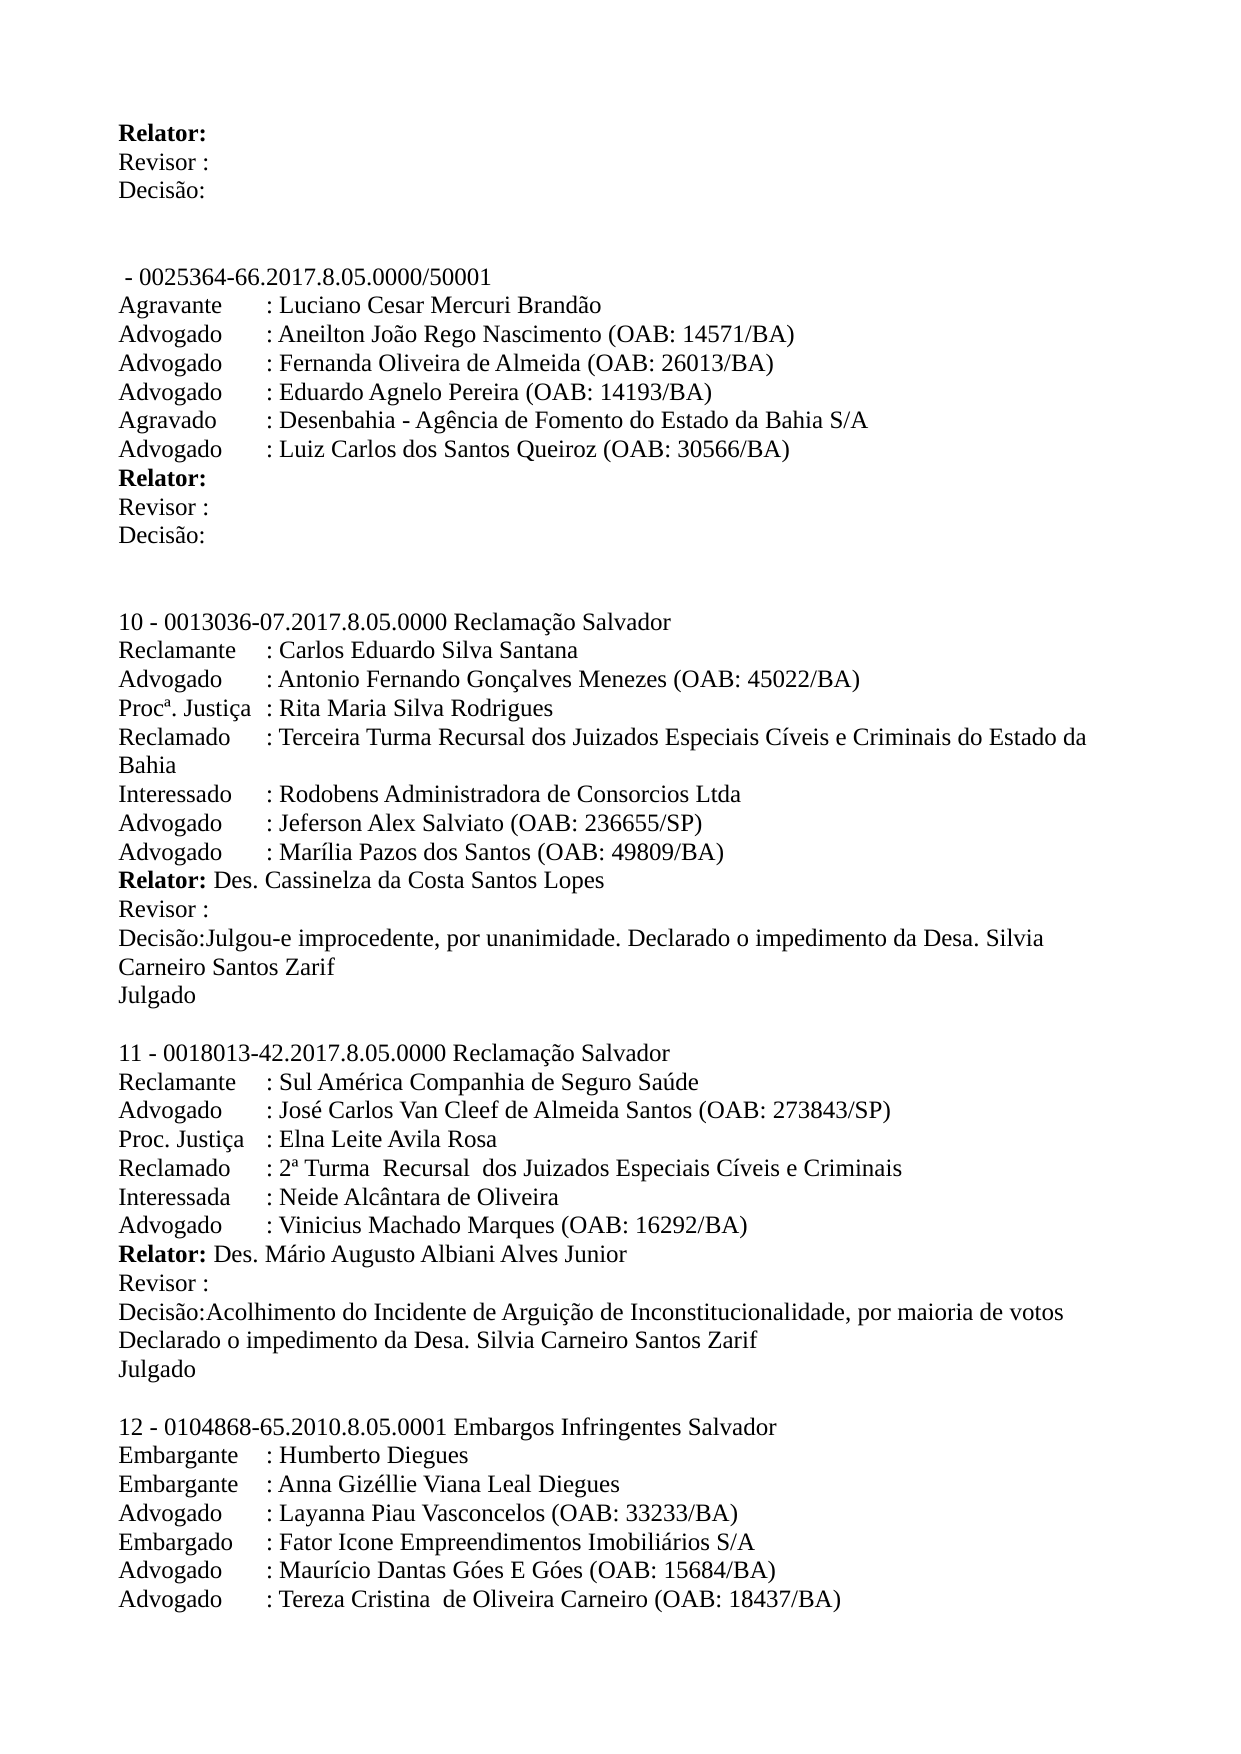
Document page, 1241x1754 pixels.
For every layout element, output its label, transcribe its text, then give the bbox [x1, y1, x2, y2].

text 10 - 0013036-07.2017.8.05.0000 Reclamação Salvador [118, 607, 1122, 636]
text Decisão: [118, 176, 1122, 204]
text Julgado [118, 981, 1122, 1009]
text Reclamante : Sul América Companhia de Seguro Saúde Advogado : José Carlos Van Cleef de Almeida Santos (OAB: 273843/SP) Proc. Justiça : Elna Leite Avila Rosa Reclamado : 2ª Turma Recursal dos Juizados Especiais Cíveis e Criminais Interessada : Neide Alcântara de Oliveira Advogado : Vinicius Machado Marques (OAB: 16292/BA) Relator: Des. Mário Augusto Albiani Alves Junior [118, 1067, 1122, 1268]
text Decisão: [118, 521, 1122, 549]
text Revisor : [118, 1268, 1122, 1297]
text Revisor : [118, 492, 1122, 521]
text Agravante : Luciano Cesar Mercuri Brandão Advogado : Aneilton João Rego Nascimento (OAB: 14571/BA) Advogado : Fernanda Oliveira de Almeida (OAB: 26013/BA) Advogado : Eduardo Agnelo Pereira (OAB: 14193/BA) Agravado : Desenbahia - Agência de Fomento do Estado da Bahia S/A Advogado : Luiz Carlos dos Santos Queiroz (OAB: 30566/BA) Relator: [118, 291, 1122, 492]
text 11 - 0018013-42.2017.8.05.0000 Reclamação Salvador [118, 1038, 1122, 1067]
text Embargante : Humberto Diegues Embargante : Anna Gizéllie Viana Leal Diegues Advogado : Layanna Piau Vasconcelos (OAB: 33233/BA) Embargado : Fator Icone Empreendimentos Imobiliários S/A Advogado : Maurício Dantas Góes E Góes (OAB: 15684/BA) Advogado : Tereza Cristina de Oliveira Carneiro (OAB: 18437/BA) [118, 1441, 1122, 1613]
text Relator: [118, 118, 1122, 147]
text Revisor : [118, 894, 1122, 923]
text 12 - 0104868-65.2010.8.05.0001 Embargos Infringentes Salvador [118, 1412, 1122, 1441]
text - 0025364-66.2017.8.05.0000/50001 [118, 262, 1122, 291]
text Reclamante : Carlos Eduardo Silva Santana Advogado : Antonio Fernando Gonçalves Menezes (OAB: 45022/BA) Procª. Justiça : Rita Maria Silva Rodrigues Reclamado : Terceira Turma Recursal dos Juizados Especiais Cíveis e Criminais do Estado da Bahia Interessado : Rodobens Administradora de Consorcios Ltda Advogado : Jeferson Alex Salviato (OAB: 236655/SP) Advogado : Marília Pazos dos Santos (OAB: 49809/BA) Relator: Des. Cassinelza da Costa Santos Lopes [118, 636, 1122, 894]
text Decisão:Julgou-e improcedente, por unanimidade. Declarado o impedimento da Desa. Silvia Carneiro Santos Zarif [118, 923, 1122, 981]
text Julgado [118, 1354, 1122, 1383]
text Decisão:Acolhimento do Incidente de Arguição de Inconstitucionalidade, por maioria de votos Declarado o impedimento da Desa. Silvia Carneiro Santos Zarif [118, 1297, 1122, 1354]
text Revisor : [118, 147, 1122, 176]
